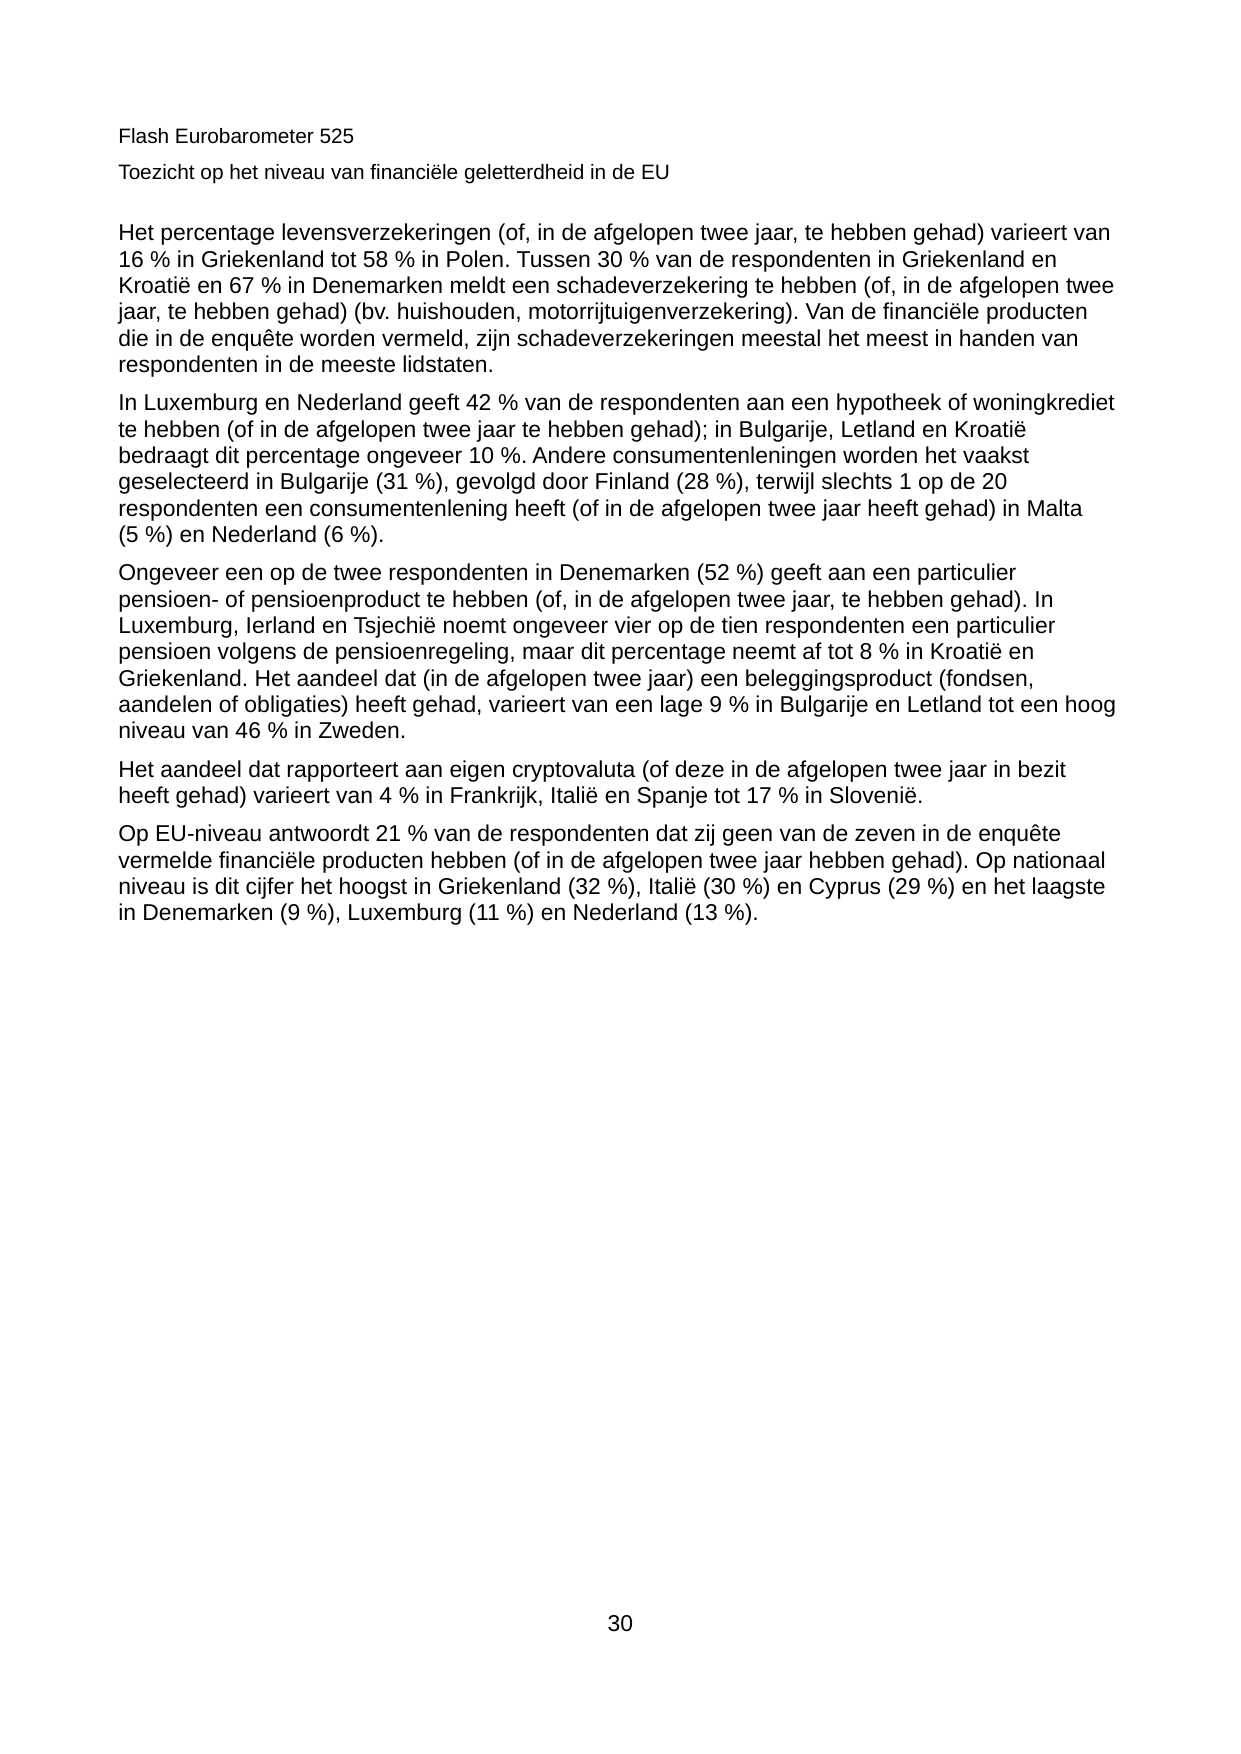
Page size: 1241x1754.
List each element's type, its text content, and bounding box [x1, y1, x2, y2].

text Het percentage levensverzekeringen (of, in de afgelopen twee jaar, te hebben gehad) varieert van 16 % in Griekenland tot 58 % in Polen. Tussen 30 % van de respondenten in Griekenland en Kroatië en 67 % in Denemarken meldt een schadeverzekering te hebben (of, in de afgelopen twee jaar, te hebben gehad) (bv. huishouden, motorrijtuigenverzekering). Van de financiële producten die in de enquête worden vermeld, zijn schadeverzekeringen meestal het meest in handen van respondenten in de meeste lidstaten. [118, 219, 1122, 377]
text In Luxemburg en Nederland geeft 42 % van de respondenten aan een hypotheek of woningkrediet te hebben (of in de afgelopen twee jaar te hebben gehad); in Bulgarije, Letland en Kroatië bedraagt dit percentage ongeveer 10 %. Andere consumentenleningen worden het vaakst geselecteerd in Bulgarije (31 %), gevolgd door Finland (28 %), terwijl slechts 1 op de 20 respondenten een consumentenlening heeft (of in de afgelopen twee jaar heeft gehad) in Malta (5 %) en Nederland (6 %). [118, 389, 1122, 547]
text Op EU-niveau antwoordt 21 % van de respondenten dat zij geen van de zeven in de enquête vermelde financiële producten hebben (of in de afgelopen twee jaar hebben gehad). Op nationaal niveau is dit cijfer het hoogst in Griekenland (32 %), Italië (30 %) en Cyprus (29 %) en het laagste in Denemarken (9 %), Luxemburg (11 %) en Nederland (13 %). [118, 820, 1122, 926]
text Het aandeel dat rapporteert aan eigen cryptovaluta (of deze in de afgelopen twee jaar in bezit heeft gehad) varieert van 4 % in Frankrijk, Italië en Spanje tot 17 % in Slovenië. [118, 756, 1122, 808]
text Ongeveer een op de twee respondenten in Denemarken (52 %) geeft aan een particulier pensioen- of pensioenproduct te hebben (of, in de afgelopen twee jaar, te hebben gehad). In Luxemburg, Ierland en Tsjechië noemt ongeveer vier op de tien respondenten een particulier pensioen volgens de pensioenregeling, maar dit percentage neemt af tot 8 % in Kroatië en Griekenland. Het aandeel dat (in de afgelopen twee jaar) een beleggingsproduct (fondsen, aandelen of obligaties) heeft gehad, varieert van een lage 9 % in Bulgarije en Letland tot een hoog niveau van 46 % in Zweden. [118, 559, 1122, 744]
